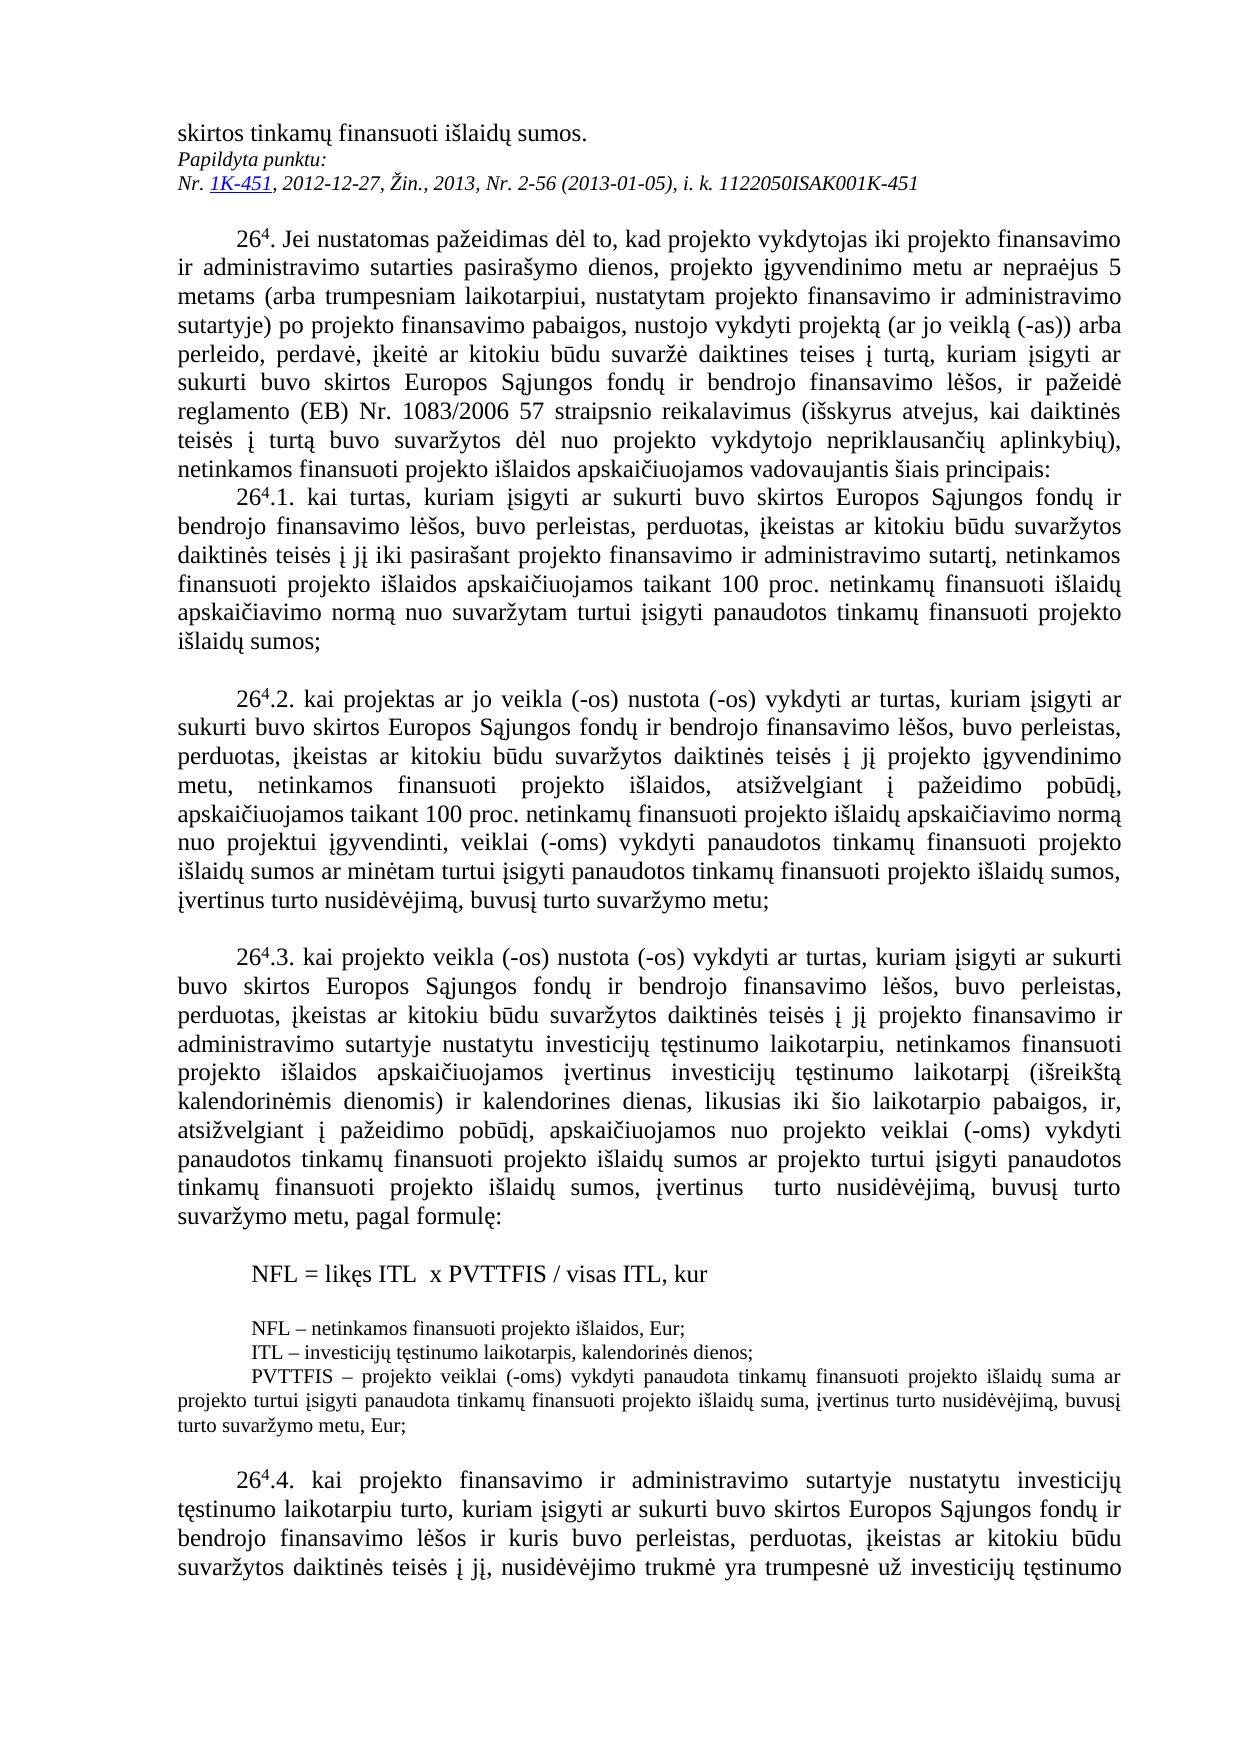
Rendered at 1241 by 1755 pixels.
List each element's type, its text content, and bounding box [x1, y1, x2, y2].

text 264.4. kai projekto finansavimo ir administravimo sutartyje nustatytu investicijų tęstinumo laikotarpiu turto, kuriam įsigyti ar sukurti buvo skirtos Europos Sąjungos fondų ir bendrojo finansavimo lėšos ir kuris buvo perleistas, perduotas, įkeistas ar kitokiu būdu suvaržytos daiktinės teisės į jį, nusidėvėjimo trukmė yra trumpesnė už investicijų tęstinumo [177, 1465, 1122, 1580]
text 264.1. kai turtas, kuriam įsigyti ar sukurti buvo skirtos Europos Sąjungos fondų ir bendrojo finansavimo lėšos, buvo perleistas, perduotas, įkeistas ar kitokiu būdu suvaržytos daiktinės teisės į jį iki pasirašant projekto finansavimo ir administravimo sutartį, netinkamos finansuoti projekto išlaidos apskaičiuojamos taikant 100 proc. netinkamų finansuoti išlaidų apskaičiavimo normą nuo suvaržytam turtui įsigyti panaudotos tinkamų finansuoti projekto išlaidų sumos; [177, 482, 1122, 655]
text 264.2. kai projektas ar jo veikla (-os) nustota (-os) vykdyti ar turtas, kuriam įsigyti ar sukurti buvo skirtos Europos Sąjungos fondų ir bendrojo finansavimo lėšos, buvo perleistas, perduotas, įkeistas ar kitokiu būdu suvaržytos daiktinės teisės į jį projekto įgyvendinimo metu, netinkamos finansuoti projekto išlaidos, atsižvelgiant į pažeidimo pobūdį, apskaičiuojamos taikant 100 proc. netinkamų finansuoti projekto išlaidų apskaičiavimo normą nuo projektui įgyvendinti, veiklai (-oms) vykdyti panaudotos tinkamų finansuoti projekto išlaidų sumos ar minėtam turtui įsigyti panaudotos tinkamų finansuoti projekto išlaidų sumos, įvertinus turto nusidėvėjimą, buvusį turto suvaržymo metu; [177, 684, 1122, 914]
text NFL – netinkamos finansuoti projekto išlaidos, Eur; [177, 1316, 1122, 1340]
text 264. Jei nustatomas pažeidimas dėl to, kad projekto vykdytojas iki projekto finansavimo ir administravimo sutarties pasirašymo dienos, projekto įgyvendinimo metu ar nepraėjus 5 metams (arba trumpesniam laikotarpiui, nustatytam projekto finansavimo ir administravimo sutartyje) po projekto finansavimo pabaigos, nustojo vykdyti projektą (ar jo veiklą (-as)) arba perleido, perdavė, įkeitė ar kitokiu būdu suvaržė daiktines teises į turtą, kuriam įsigyti ar sukurti buvo skirtos Europos Sąjungos fondų ir bendrojo finansavimo lėšos, ir pažeidė reglamento (EB) Nr. 1083/2006 57 straipsnio reikalavimus (išskyrus atvejus, kai daiktinės teisės į turtą buvo suvaržytos dėl nuo projekto vykdytojo nepriklausančių aplinkybių), netinkamos finansuoti projekto išlaidos apskaičiuojamos vadovaujantis šiais principais: [177, 224, 1122, 482]
text Nr. 1K-451, 2012-12-27, Žin., 2013, Nr. 2-56 (2013-01-05), i. k. 1122050ISAK001K-451 [177, 171, 1122, 195]
text PVTTFIS – projekto veiklai (-oms) vykdyti panaudota tinkamų finansuoti projekto išlaidų suma ar projekto turtui įsigyti panaudota tinkamų finansuoti projekto išlaidų suma, įvertinus turto nusidėvėjimą, buvusį turto suvaržymo metu, Eur; [177, 1364, 1122, 1437]
text 264.3. kai projekto veikla (-os) nustota (-os) vykdyti ar turtas, kuriam įsigyti ar sukurti buvo skirtos Europos Sąjungos fondų ir bendrojo finansavimo lėšos, buvo perleistas, perduotas, įkeistas ar kitokiu būdu suvaržytos daiktinės teisės į jį projekto finansavimo ir administravimo sutartyje nustatytu investicijų tęstinumo laikotarpiu, netinkamos finansuoti projekto išlaidos apskaičiuojamos įvertinus investicijų tęstinumo laikotarpį (išreikštą kalendorinėmis dienomis) ir kalendorines dienas, likusias iki šio laikotarpio pabaigos, ir, atsižvelgiant į pažeidimo pobūdį, apskaičiuojamos nuo projekto veiklai (-oms) vykdyti panaudotos tinkamų finansuoti projekto išlaidų sumos ar projekto turtui įsigyti panaudotos tinkamų finansuoti projekto išlaidų sumos, įvertinus turto nusidėvėjimą, buvusį turto suvaržymo metu, pagal formulę: [177, 942, 1122, 1230]
text skirtos tinkamų finansuoti išlaidų sumos. [177, 118, 1122, 147]
text ITL – investicijų tęstinumo laikotarpis, kalendorinės dienos; [177, 1340, 1122, 1364]
text NFL = likęs ITL x PVTTFIS / visas ITL, kur [177, 1259, 1122, 1287]
text Papildyta punktu: [177, 147, 1122, 171]
